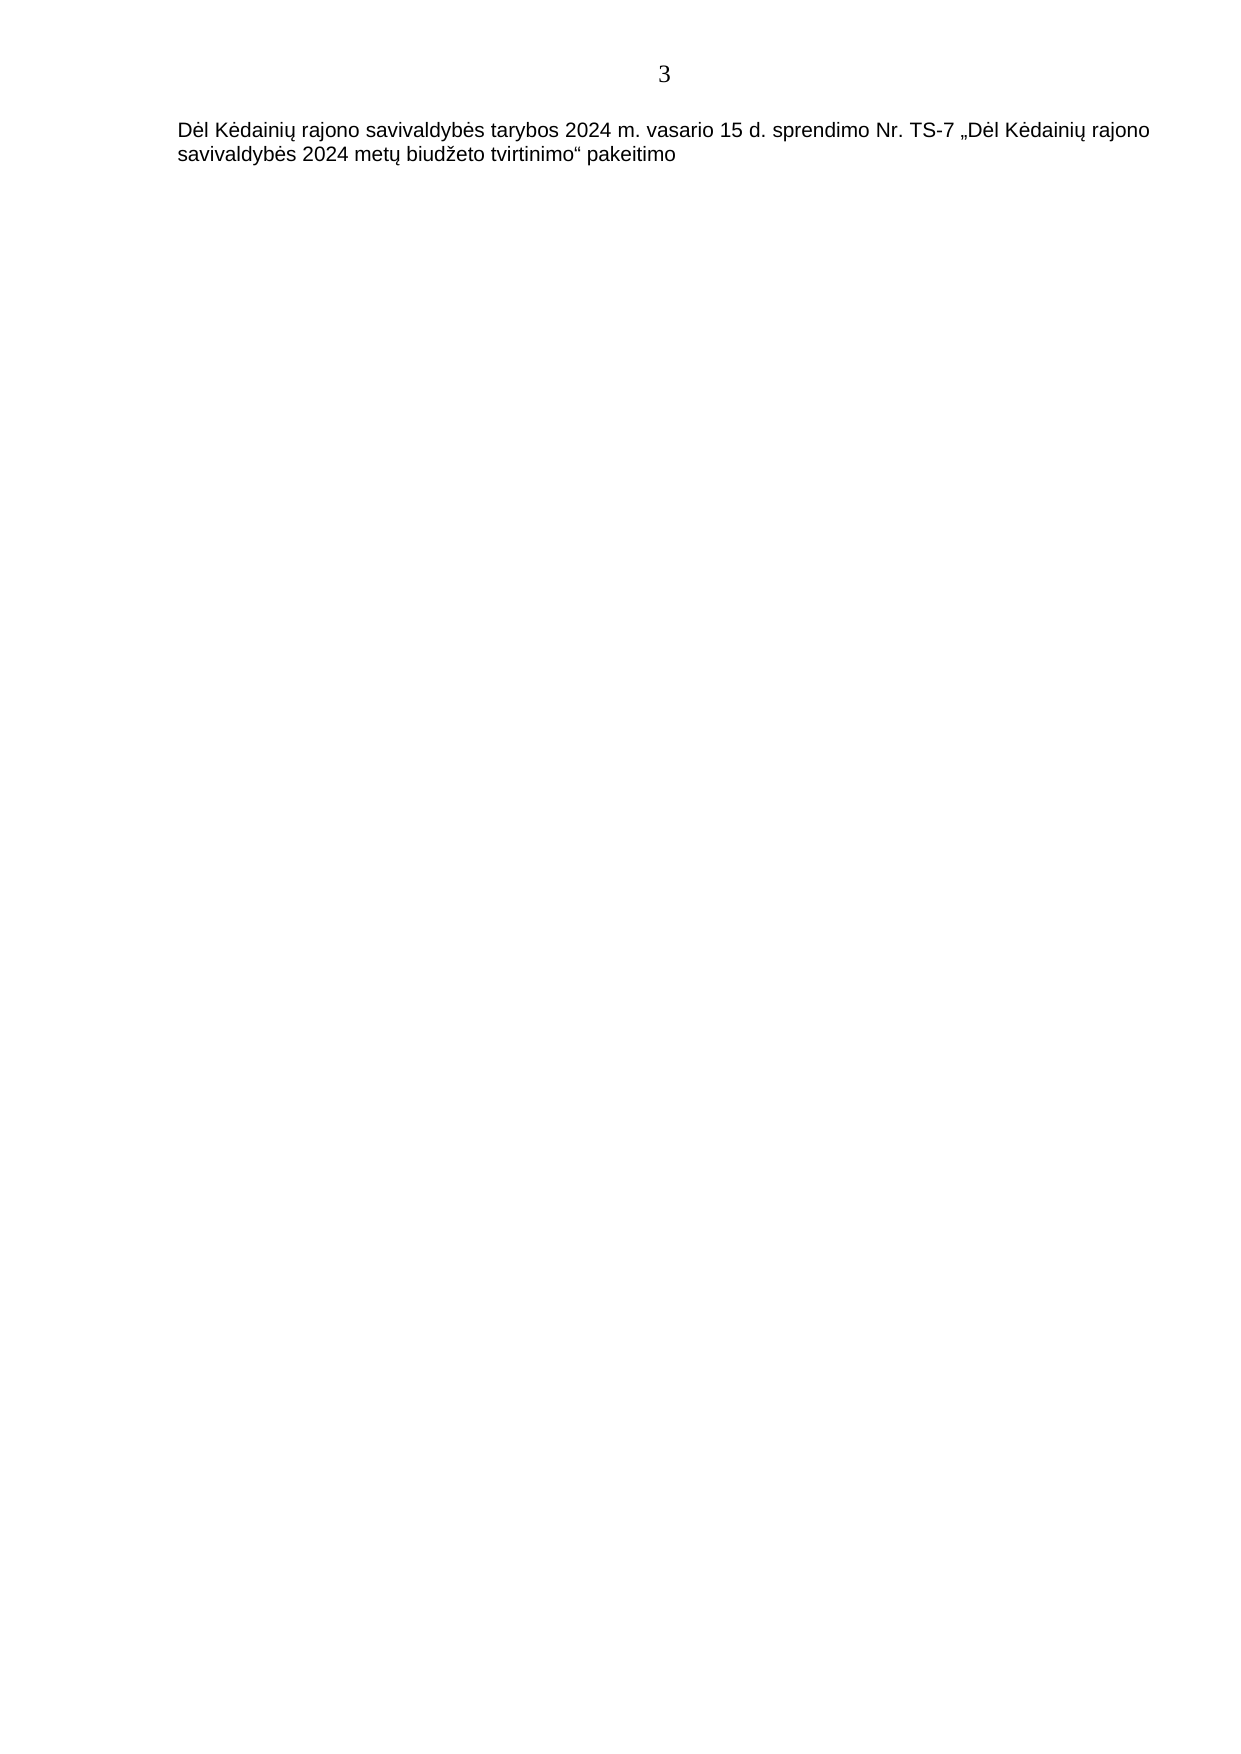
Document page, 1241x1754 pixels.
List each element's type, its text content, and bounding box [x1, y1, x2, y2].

text Dėl Kėdainių rajono savivaldybės tarybos 2024 m. vasario 15 d. sprendimo Nr. TS-7 „Dėl Kėdainių rajono savivaldybės 2024 metų biudžeto tvirtinimo“ pakeitimo [177, 118, 1152, 166]
